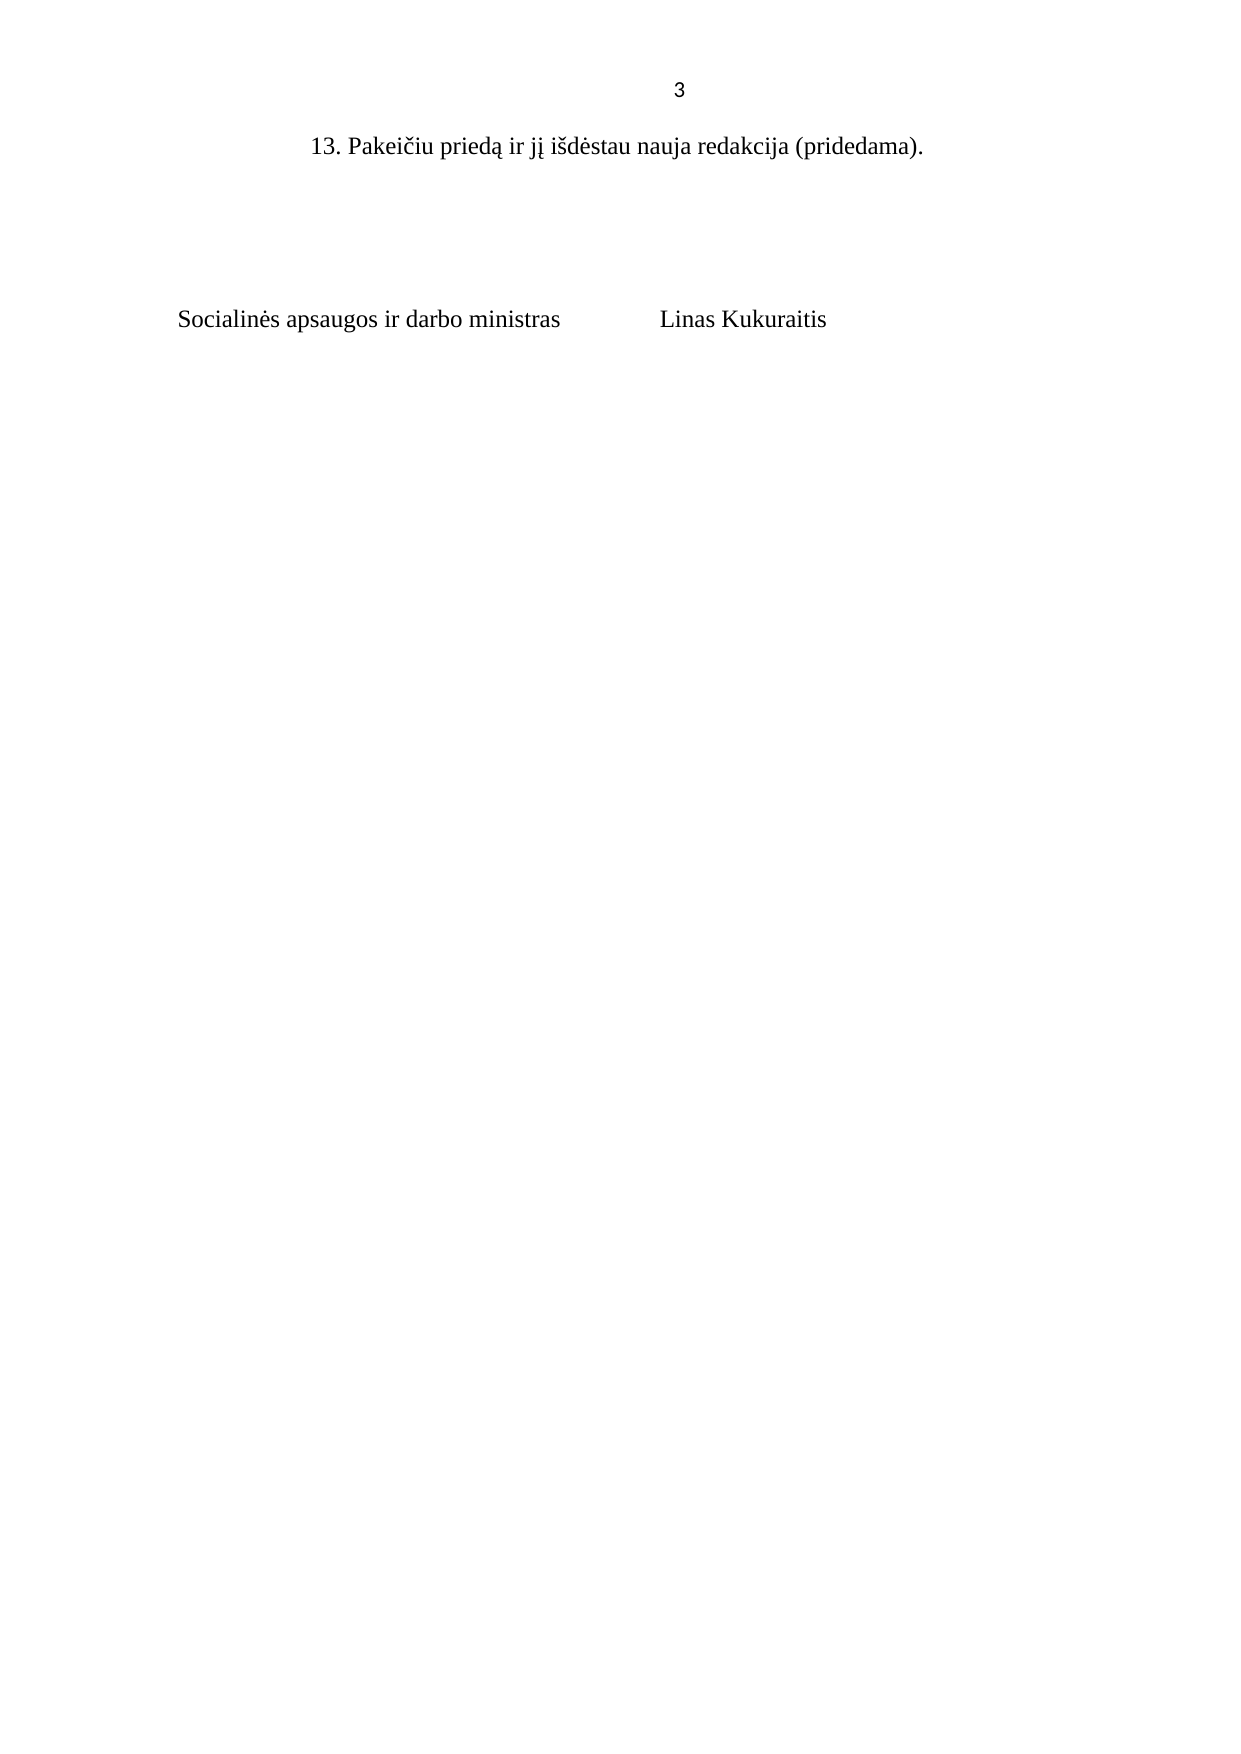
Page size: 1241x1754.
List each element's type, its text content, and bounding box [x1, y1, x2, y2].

text Socialinės apsaugos ir darbo ministras Linas Kukuraitis [177, 304, 1181, 333]
text 13. Pakeičiu priedą ir jį išdėstau nauja redakcija (pridedama). [177, 131, 1181, 160]
